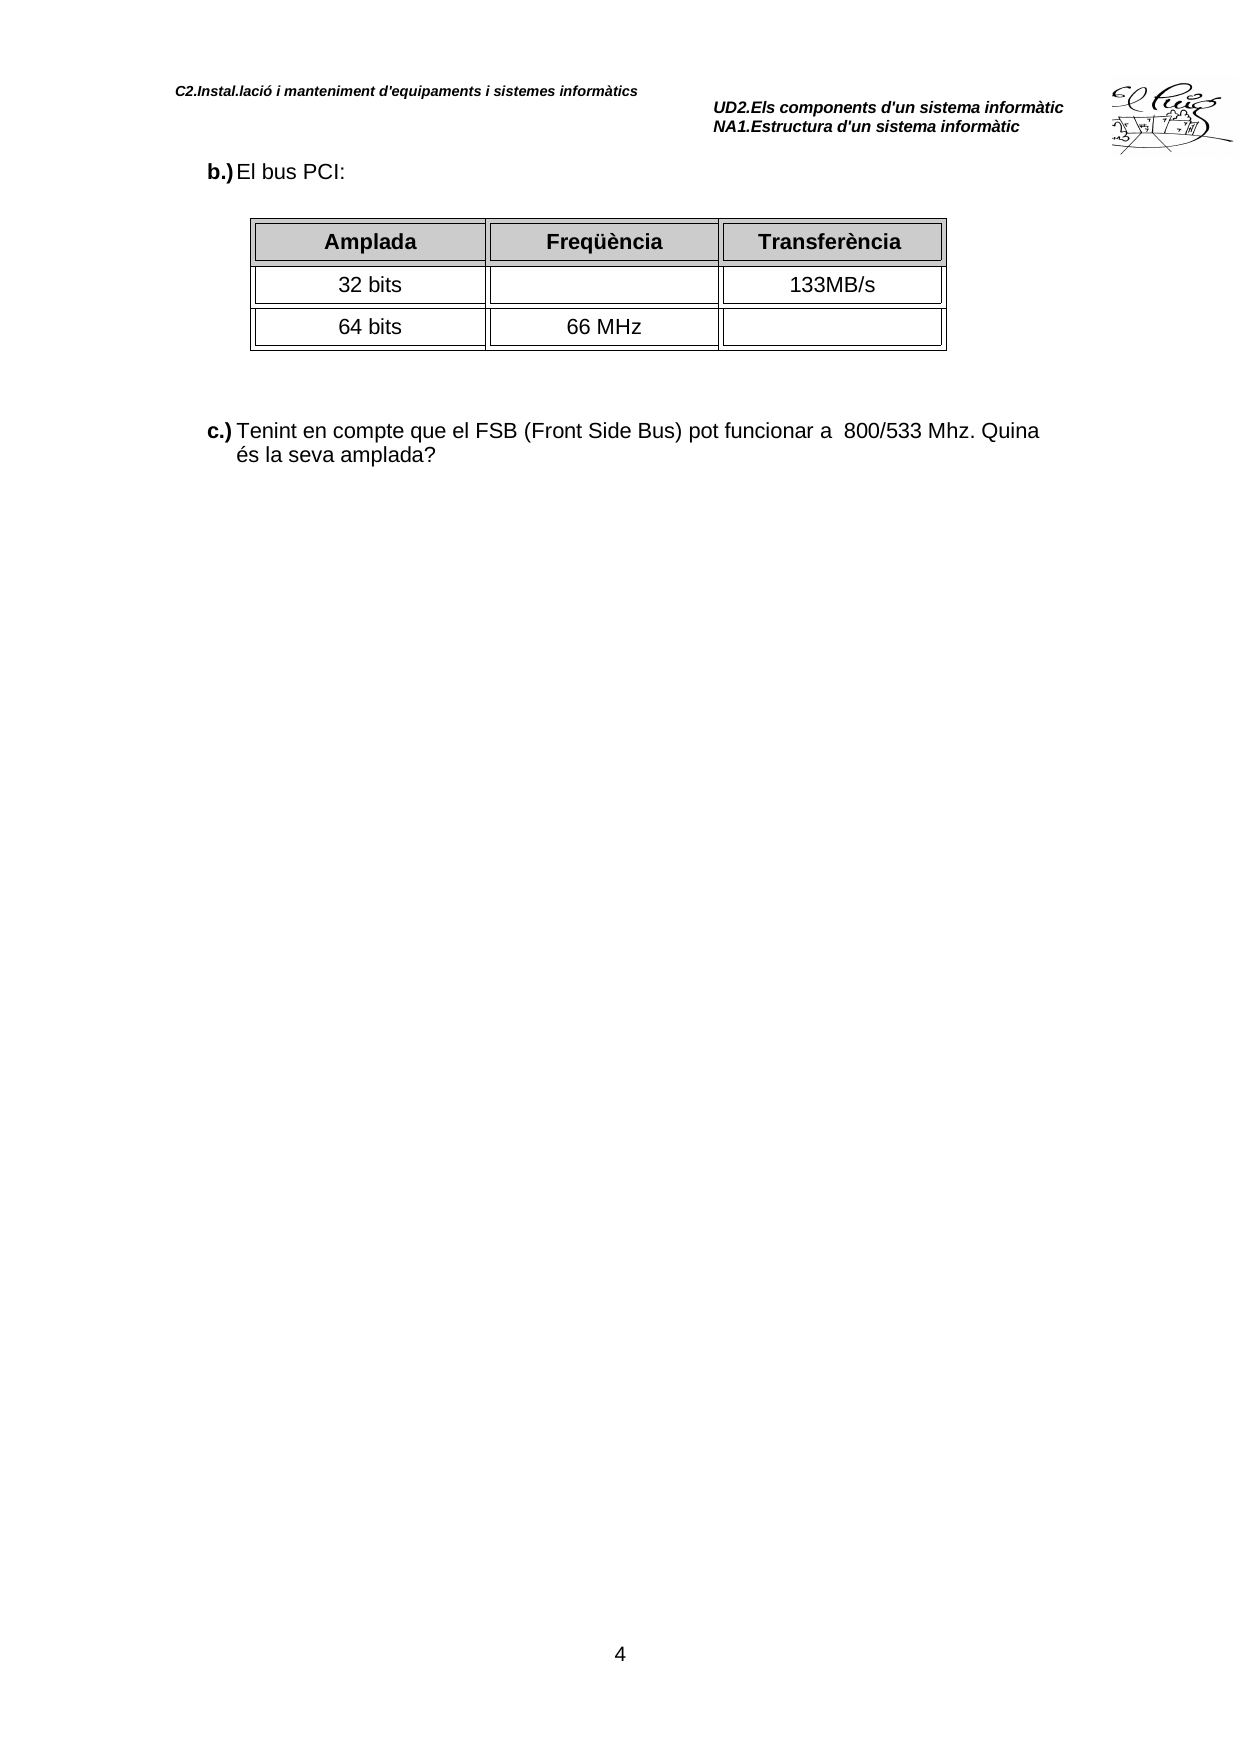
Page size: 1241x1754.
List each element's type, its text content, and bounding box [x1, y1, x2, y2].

table_cell [719, 309, 946, 350]
table_cell 64 bits [251, 309, 485, 350]
table_cell 32 bits [251, 267, 485, 308]
table_cell [486, 267, 718, 308]
table_cell 133MB/s [719, 267, 946, 308]
table_header Freqüència [486, 219, 718, 266]
table_cell [724, 309, 941, 345]
table_cell [491, 267, 718, 303]
picture [1112, 75, 1239, 158]
list Tenint en compte que el FSB (Front Side Bus) pot funcionar a 800/533 Mhz. Quina és la seva amplada? [207, 418, 1063, 467]
list El bus PCI: [207, 160, 1063, 184]
table_header Amplada [251, 219, 485, 266]
table_header Transferència [719, 219, 946, 266]
table_cell 66 MHz [486, 309, 718, 350]
